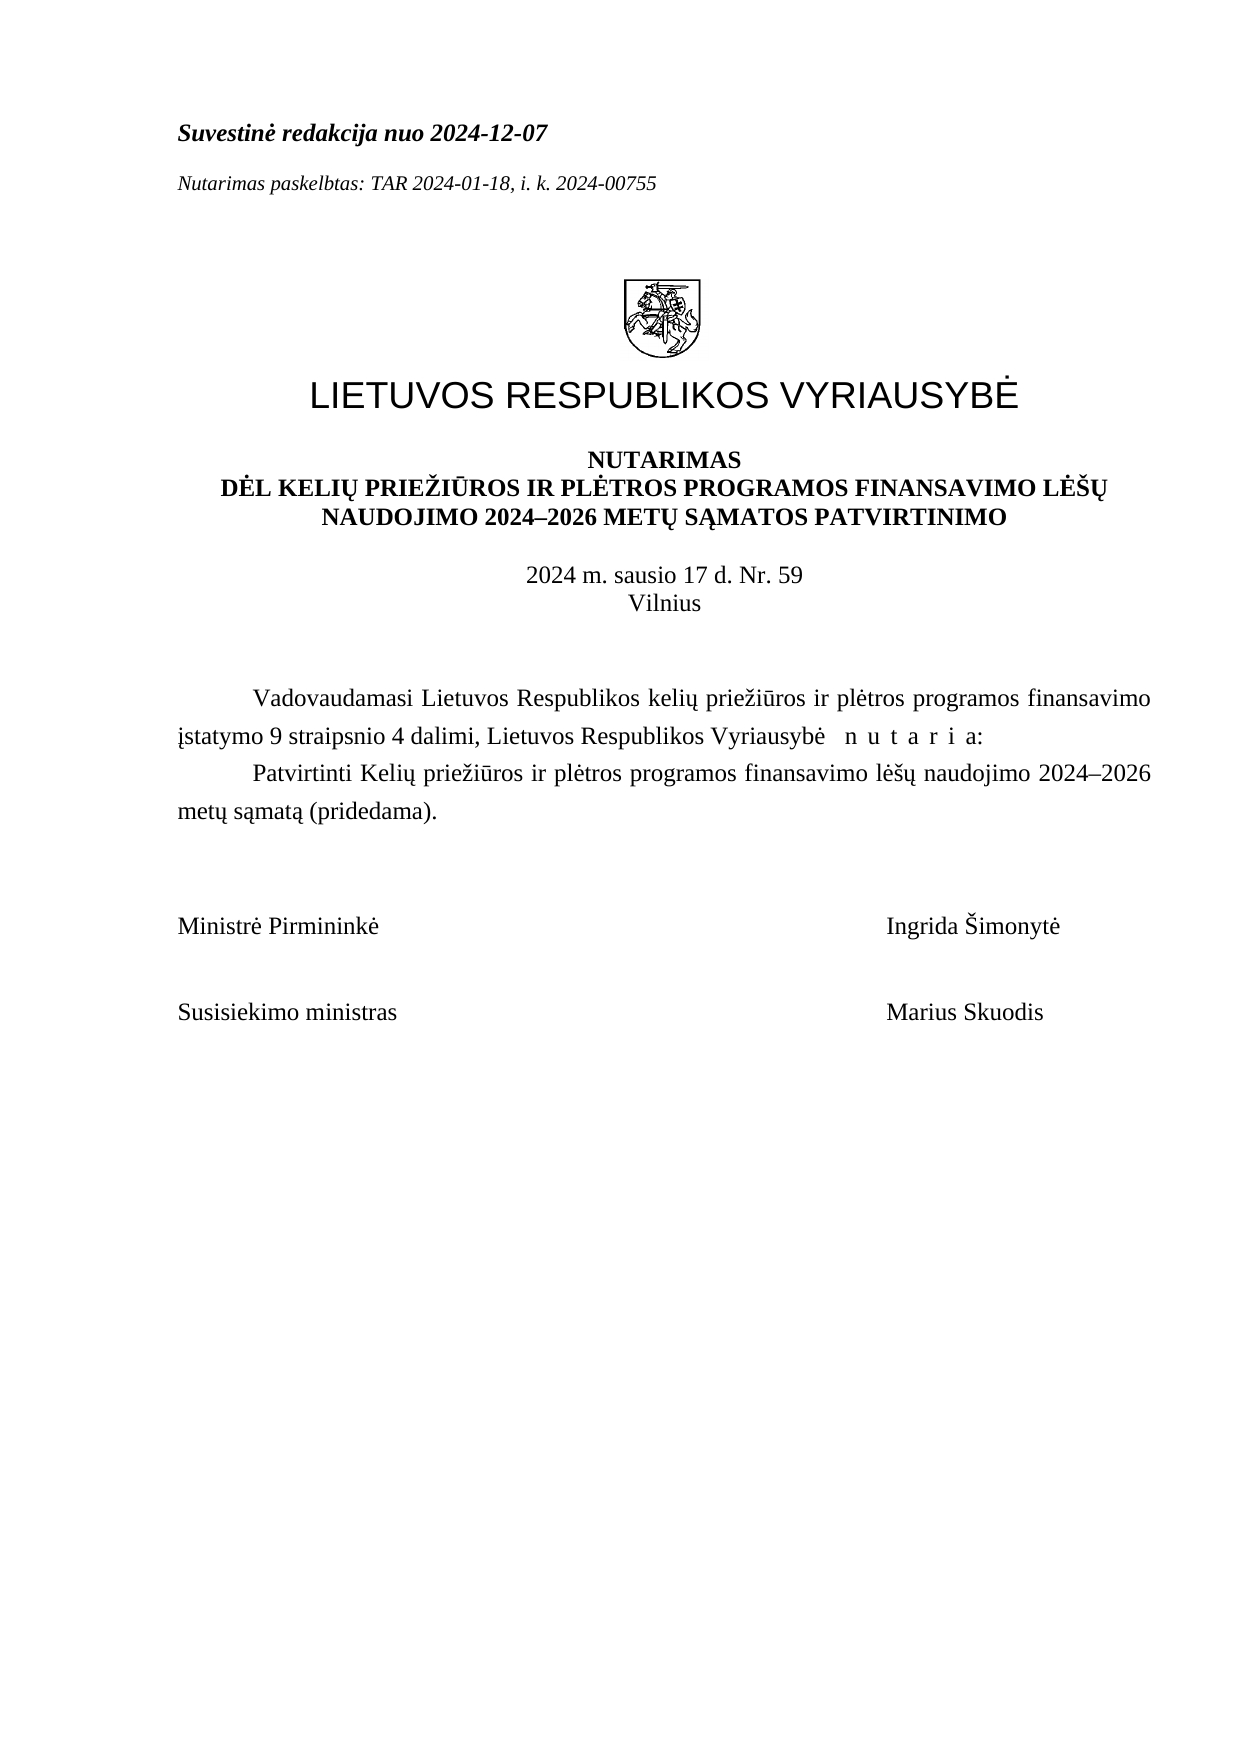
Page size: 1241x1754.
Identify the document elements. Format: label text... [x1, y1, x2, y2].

text Ministrė Pirmininkė Ingrida Šimonytė [177, 911, 1152, 940]
text Vilnius [177, 588, 1152, 617]
text Patvirtinti Kelių priežiūros ir plėtros programos finansavimo lėšų naudojimo 2024–2026 metų sąmatą (pridedama). [177, 750, 1152, 825]
text Lietuvos Respublikos Vyriausybė [177, 373, 1152, 416]
text DĖL KELIŲ PRIEŽIŪROS IR PLĖTROS PROGRAMOS FINANSAVIMO LĖŠŲ NAUDOJIMO 2024–2026 METŲ SĄMATOS PATVIRTINIMO [177, 473, 1152, 531]
text Vadovaudamasi Lietuvos Respublikos kelių priežiūros ir plėtros programos finansavimo įstatymo 9 straipsnio 4 dalimi, Lietuvos Respublikos Vyriausybė nutaria: [177, 675, 1152, 750]
text nutarimas [177, 445, 1152, 473]
text 2024 m. sausio 17 d. Nr. 59 [177, 560, 1152, 588]
text Susisiekimo ministras Marius Skuodis [177, 997, 1152, 1026]
text Nutarimas paskelbtas: TAR 2024-01-18, i. k. 2024-00755 [177, 171, 1152, 195]
text Suvestinė redakcija nuo 2024-12-07 [177, 118, 1152, 147]
